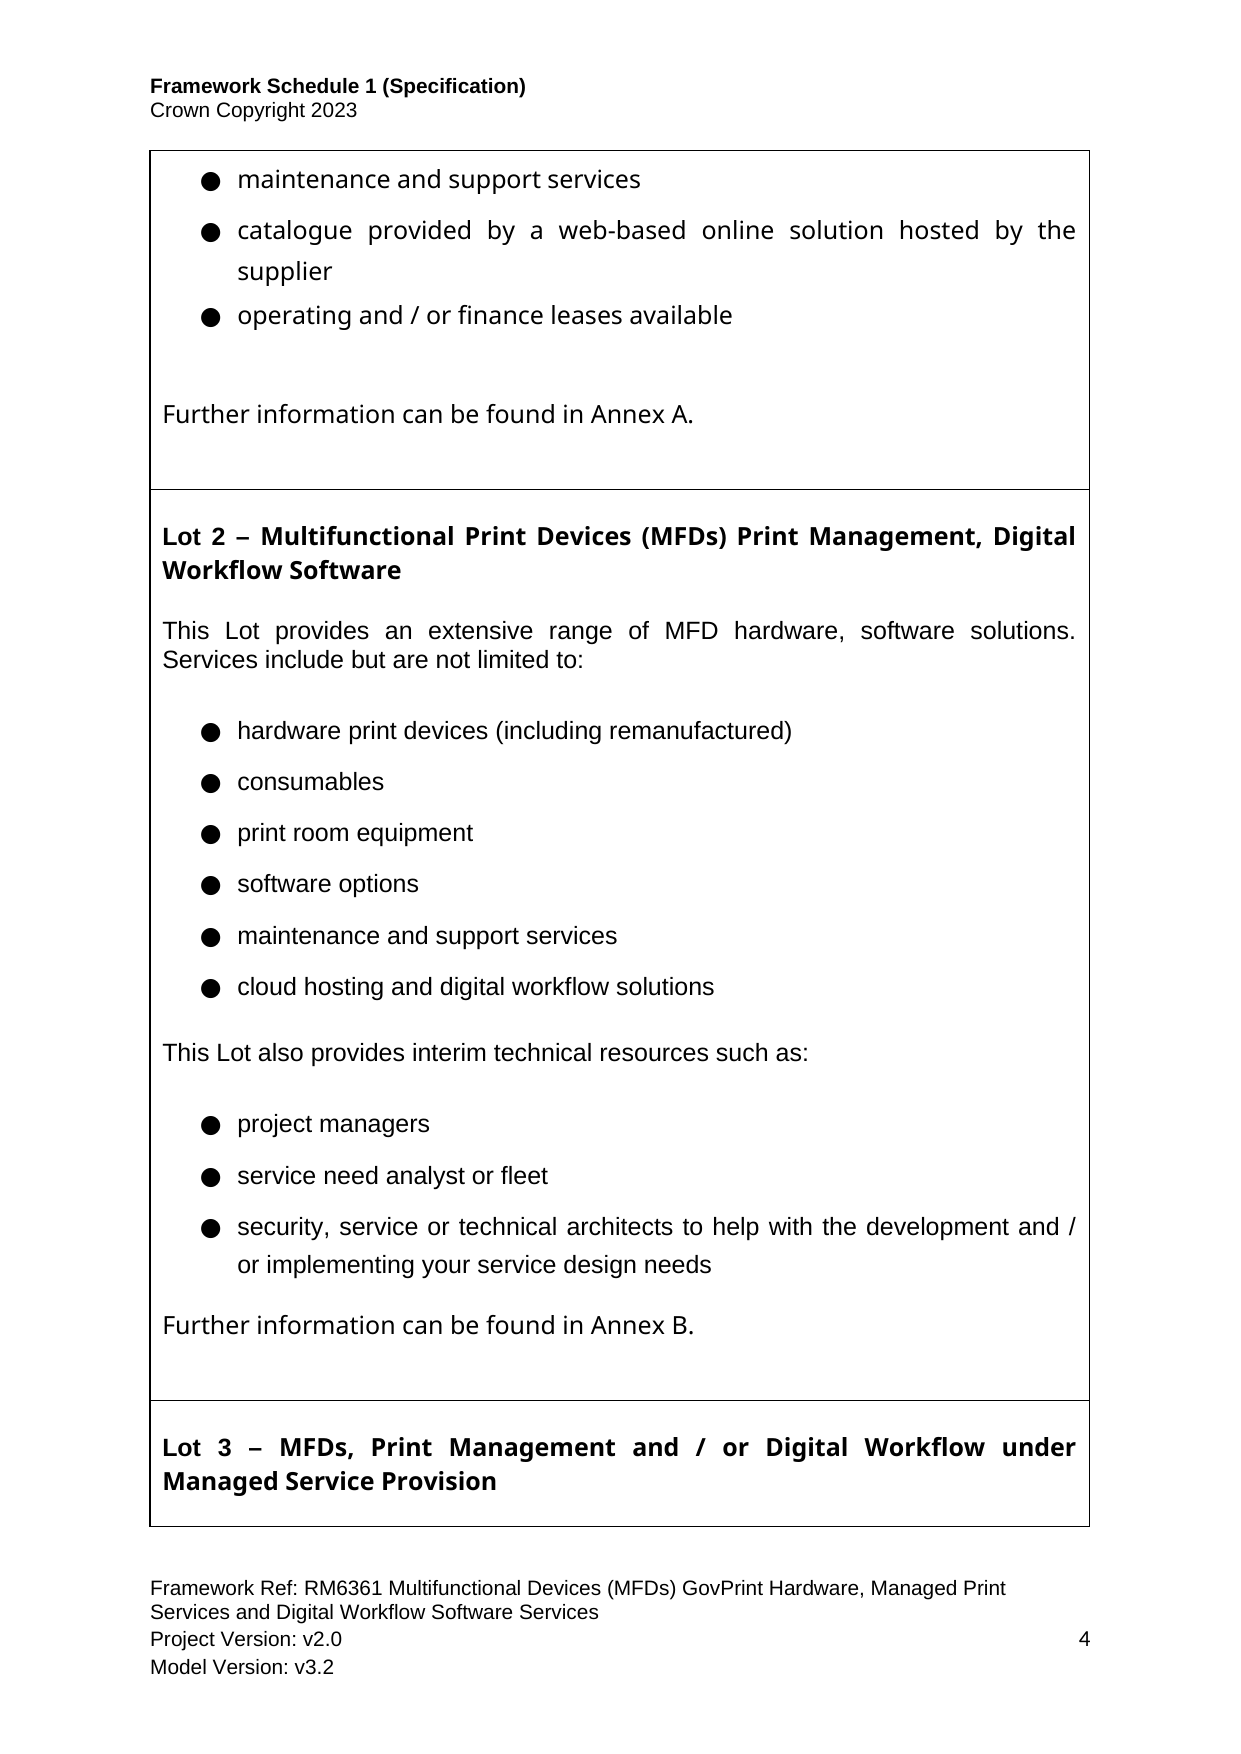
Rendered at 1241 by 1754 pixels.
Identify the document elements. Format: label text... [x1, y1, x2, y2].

table_header Lot 1 Multifunctional Print Devices (MFDs) and Basic Print Management Software This Lot provides a condensed catalogue of multifunctional devices and basic print management software through the sole supplier's web-based online solution. Services include but are not limited to: a range of 14 devices to choose from consumables (such as, paper trays, staple finishers, hole punches) basic print management software (for example, PIN Access Software to release jobs) maintenance and support services catalogue provided by a web-based online solution hosted by the supplier operating and / or finance leases available Further information can be found in Annex A. [151, 151, 1089, 489]
table_cell Lot 3 – MFDs, Print Management and / or Digital Workflow under Managed Service Provision [151, 1401, 1089, 1526]
table_cell Lot 2 – Multifunctional Print Devices (MFDs) Print Management, Digital Workflow Software This Lot provides an extensive range of MFD hardware, software solutions. Services include but are not limited to: hardware print devices (including remanufactured) consumables print room equipment software options maintenance and support services cloud hosting and digital workflow solutions This Lot also provides interim technical resources such as: project managers service need analyst or fleet security, service or technical architects to help with the development and / or implementing your service design needs Further information can be found in Annex B. [151, 490, 1089, 1399]
